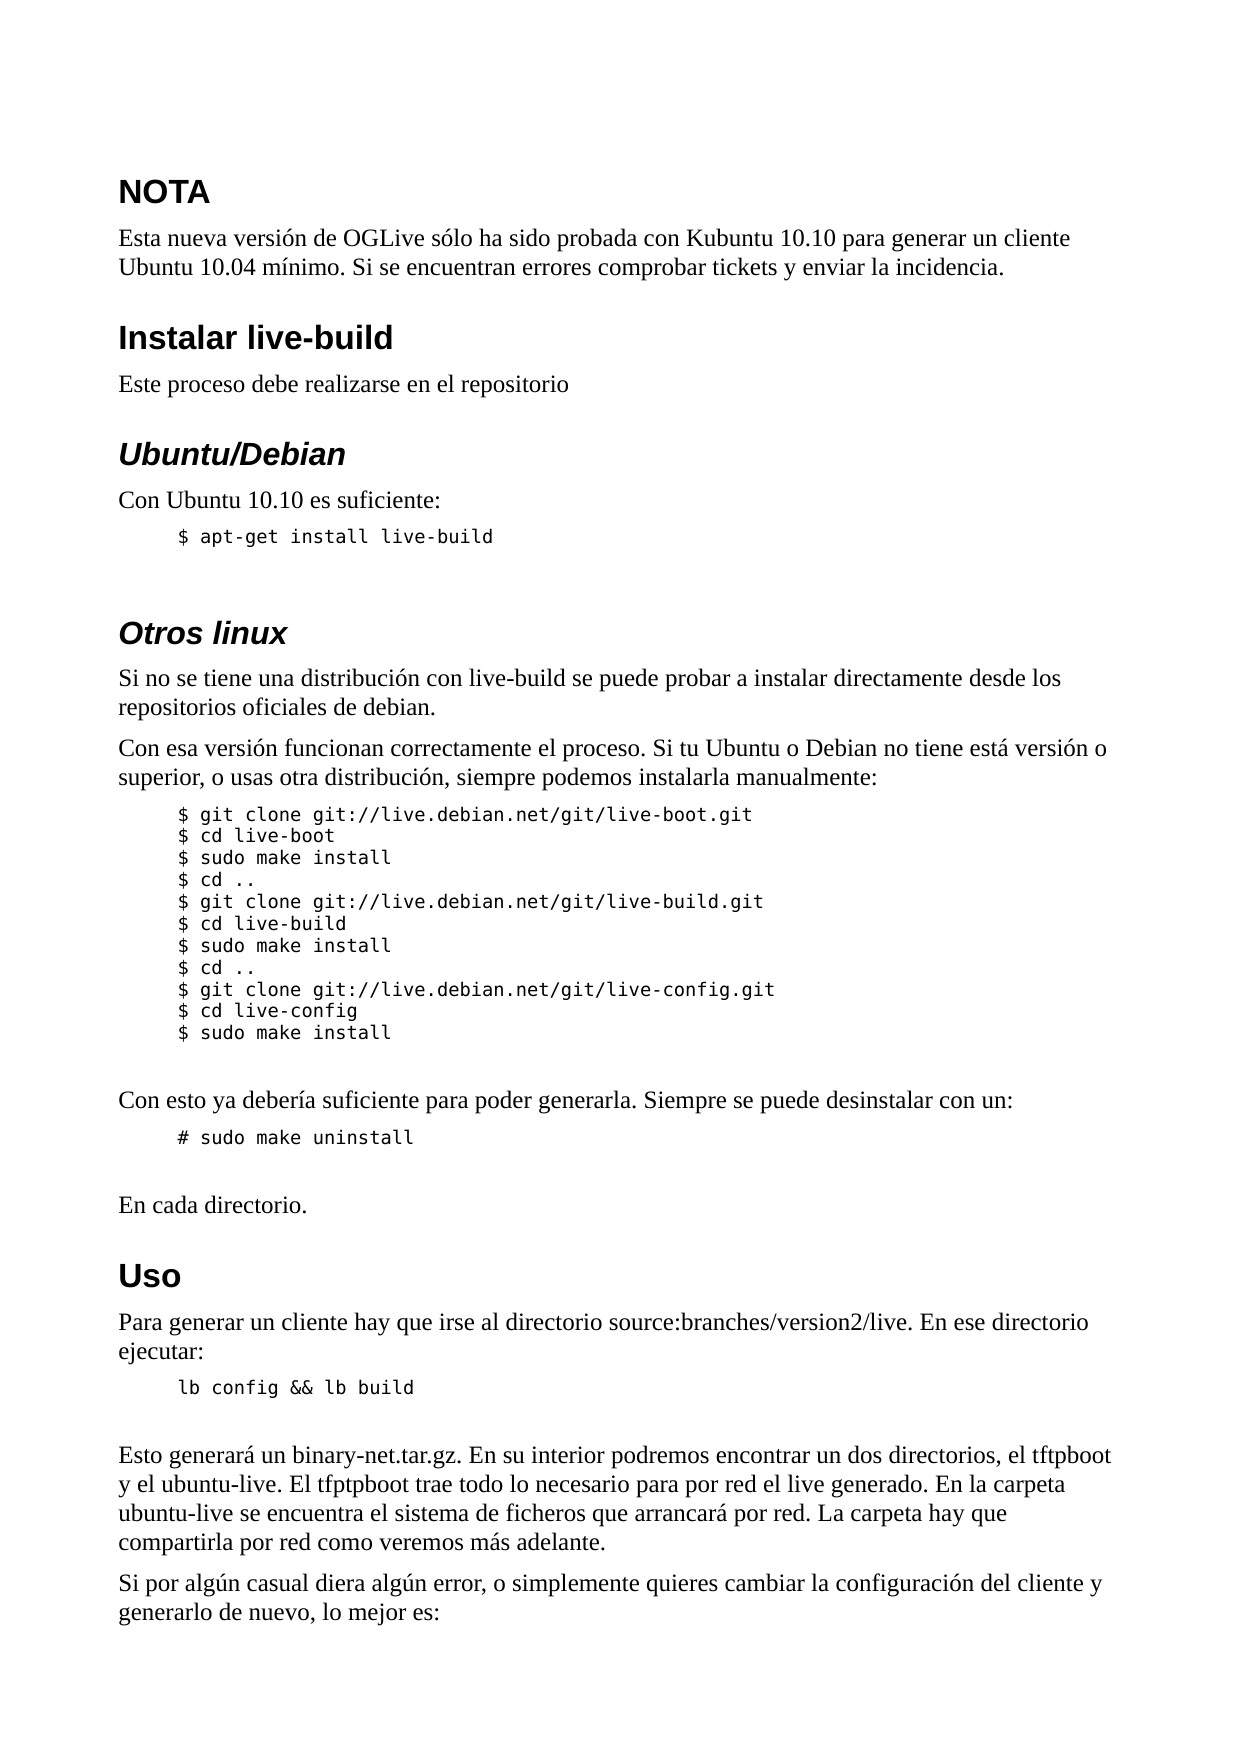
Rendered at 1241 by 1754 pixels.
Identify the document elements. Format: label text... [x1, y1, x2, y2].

subtitle NOTA [118, 172, 1122, 211]
text Esto generará un binary-net.tar.gz. En su interior podremos encontrar un dos directorios, el tftpboot y el ubuntu-live. El tfptpboot trae todo lo necesario para por red el live generado. En la carpeta ubuntu-live se encuentra el sistema de ficheros que arrancará por red. La carpeta hay que compartirla por red como veremos más adelante. [118, 1440, 1122, 1555]
text Si no se tiene una distribución con live-build se puede probar a instalar directamente desde los repositorios oficiales de debian. [118, 663, 1122, 721]
text lb config && lb build [177, 1377, 1063, 1399]
text Esta nueva versión de OGLive sólo ha sido probada con Kubuntu 10.10 para generar un cliente Ubuntu 10.04 mínimo. Si se encuentran errores comprobar tickets y enviar la incidencia. [118, 223, 1122, 281]
text En cada directorio. [118, 1190, 1122, 1218]
subtitle Instalar live-build [118, 318, 1122, 357]
text Con esto ya debería suficiente para poder generarla. Siempre se puede desinstalar con un: [118, 1085, 1122, 1114]
subtitle Uso [118, 1256, 1122, 1295]
text Con esa versión funcionan correctamente el proceso. Si tu Ubuntu o Debian no tiene está versión o superior, o usas otra distribución, siempre podemos instalarla manualmente: [118, 733, 1122, 791]
text $ git clone git://live.debian.net/git/live-boot.git $ cd live-boot $ sudo make install $ cd .. $ git clone git://live.debian.net/git/live-build.git $ cd live-build $ sudo make install $ cd .. $ git clone git://live.debian.net/git/live-config.git $ cd live-config $ sudo make install [177, 803, 1063, 1044]
text Si por algún casual diera algún error, o simplemente quieres cambiar la configuración del cliente y generarlo de nuevo, lo mejor es: [118, 1568, 1122, 1625]
text $ apt-get install live-build [177, 526, 1063, 548]
subtitle Ubuntu/Debian [118, 435, 1122, 472]
text Para generar un cliente hay que irse al directorio source:branches/version2/live. En ese directorio ejecutar: [118, 1307, 1122, 1365]
text Este proceso debe realizarse en el repositorio [118, 369, 1122, 398]
text # sudo make uninstall [177, 1127, 1063, 1148]
text Con Ubuntu 10.10 es suficiente: [118, 485, 1122, 513]
subtitle Otros linux [118, 614, 1122, 651]
